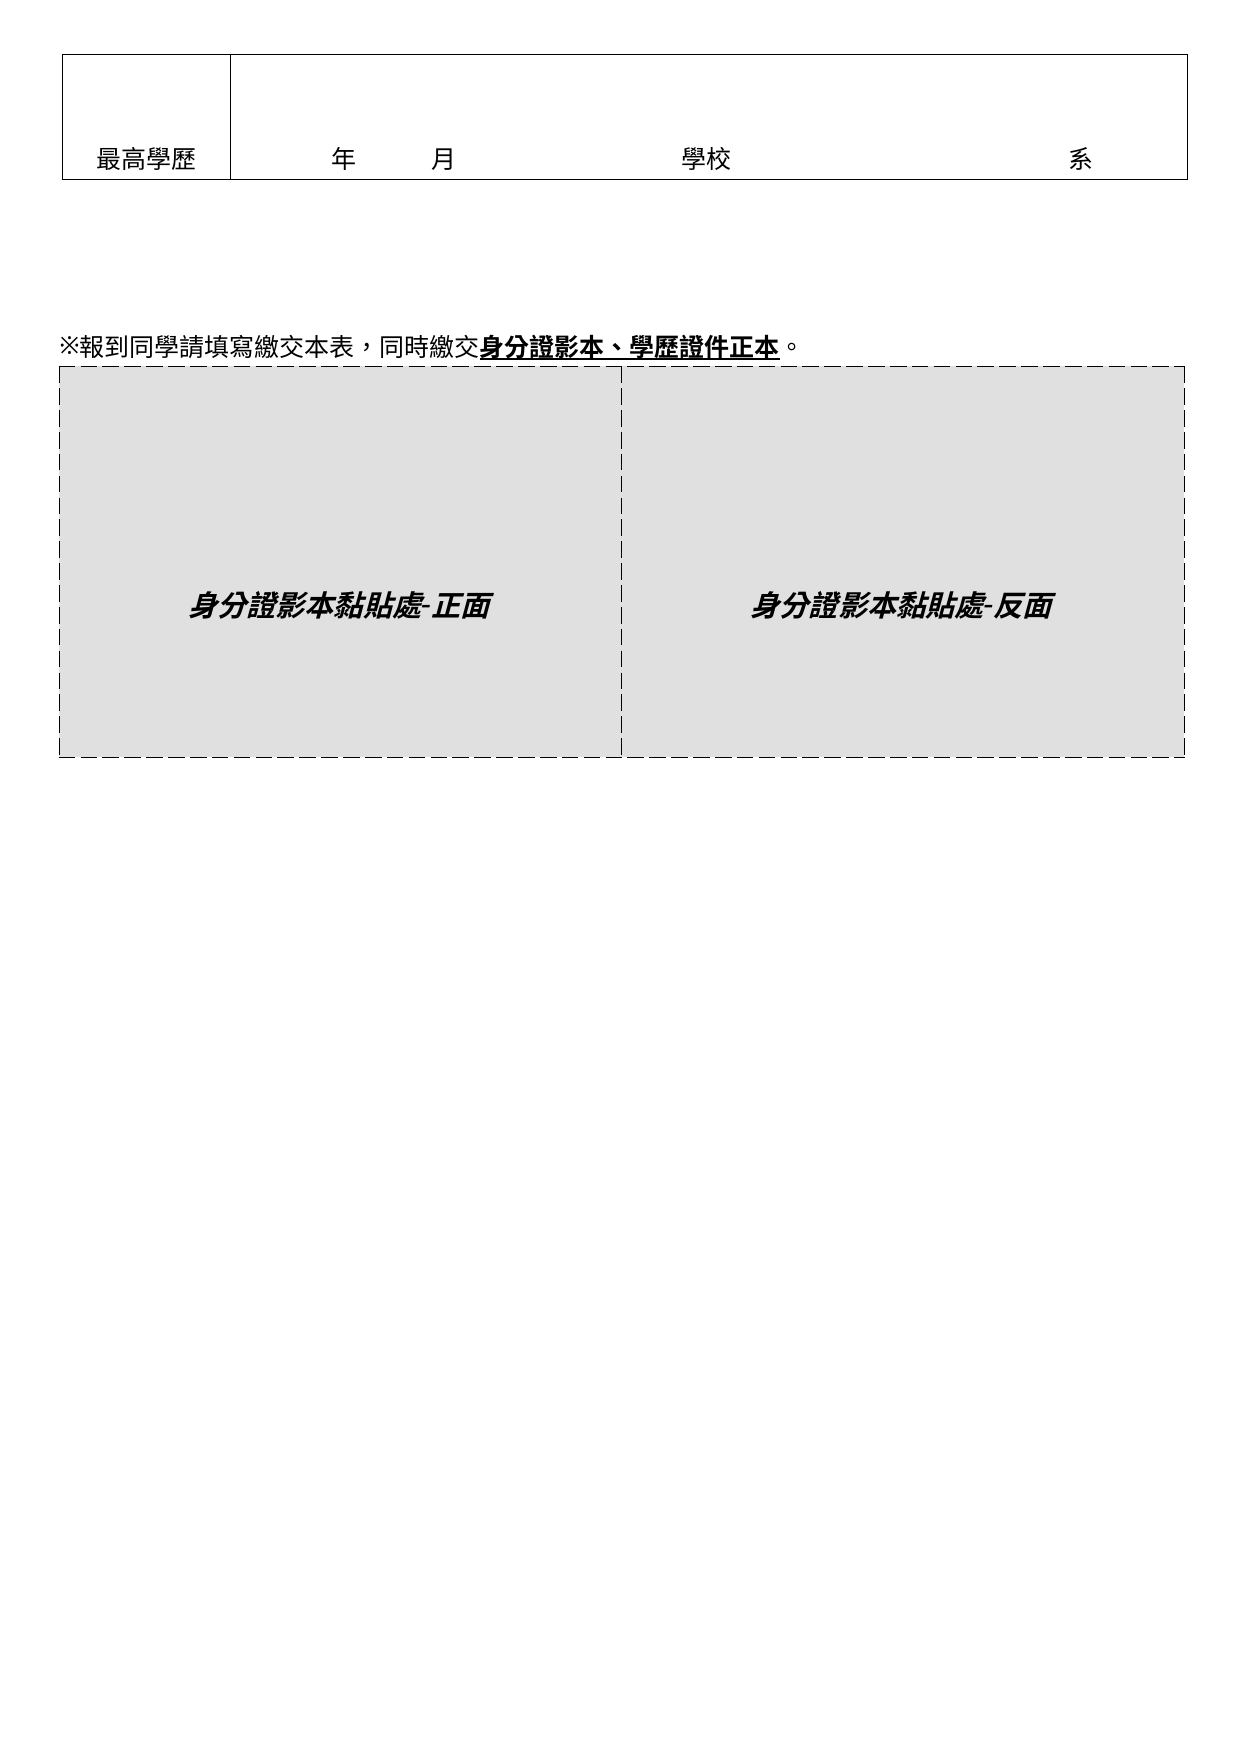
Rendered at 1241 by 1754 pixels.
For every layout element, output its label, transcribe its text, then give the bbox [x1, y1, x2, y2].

table_header 身分證影本黏貼處-正面 [59, 366, 622, 757]
table_header 身分證影本黏貼處-反面 [622, 366, 1184, 757]
table_cell 年 月 學校 系 [231, 55, 1187, 179]
table_cell 最高學歷 [63, 55, 230, 179]
text ※報到同學請填寫繳交本表，同時繳交身分證影本、學歷證件正本。 [59, 304, 1181, 366]
